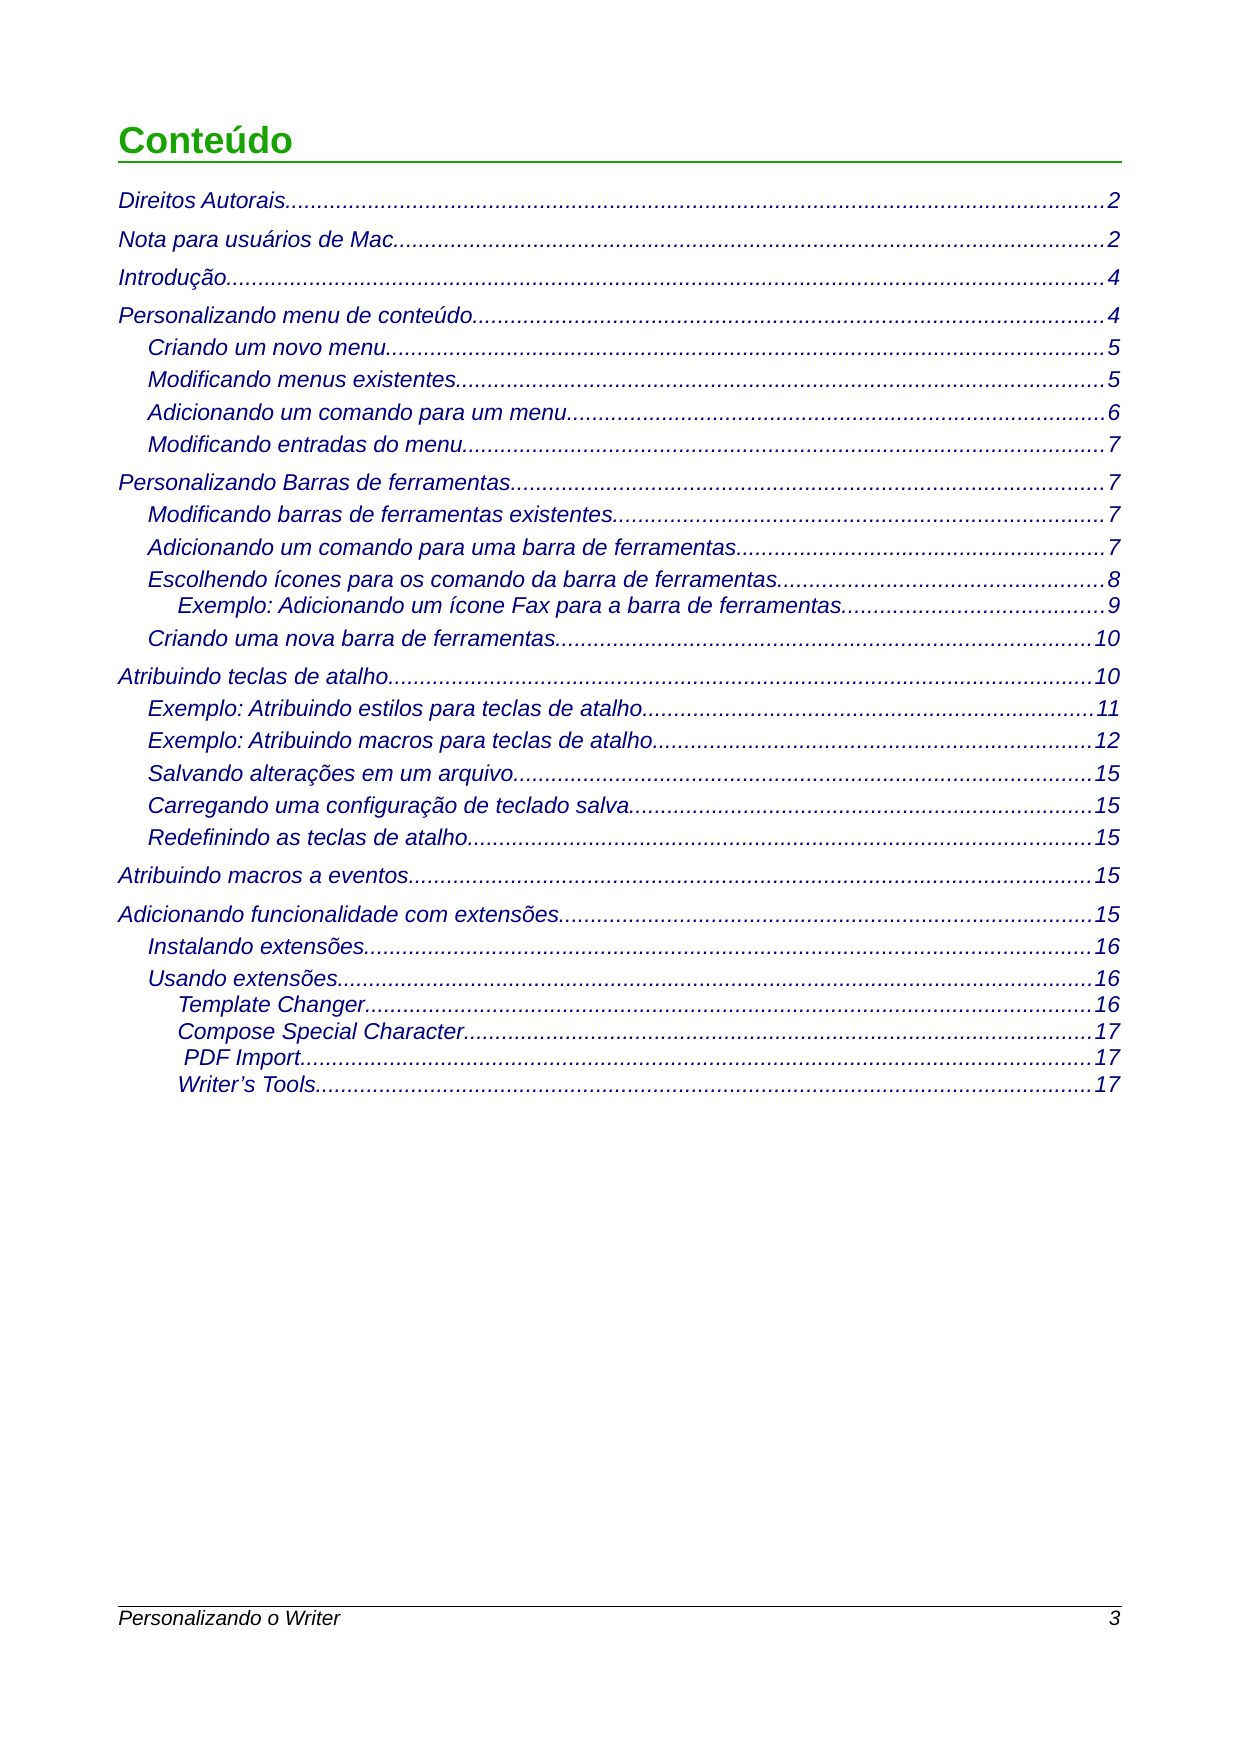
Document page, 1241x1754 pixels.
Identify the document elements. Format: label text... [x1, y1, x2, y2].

text Modificando entradas do menu 7 [148, 431, 1122, 457]
text Exemplo: Atribuindo estilos para teclas de atalho 11 [148, 695, 1122, 721]
text Nota para usuários de Mac 2 [118, 226, 1122, 252]
text Adicionando um comando para uma barra de ferramentas 7 [148, 534, 1122, 560]
text Introdução 4 [118, 264, 1122, 290]
text Criando uma nova barra de ferramentas 10 [148, 625, 1122, 651]
text Adicionando um comando para um menu 6 [148, 399, 1122, 425]
text Adicionando funcionalidade com extensões 15 [118, 901, 1122, 927]
text Redefinindo as teclas de atalho 15 [148, 824, 1122, 851]
text Writer’s Tools 17 [177, 1071, 1122, 1097]
text Modificando menus existentes 5 [148, 366, 1122, 393]
text Personalizando Barras de ferramentas 7 [118, 469, 1122, 496]
text Direitos Autorais 2 [118, 187, 1122, 214]
text Escolhendo ícones para os comando da barra de ferramentas 8 [148, 566, 1122, 592]
text Personalizando menu de conteúdo 4 [118, 302, 1122, 328]
text Instalando extensões 16 [148, 933, 1122, 959]
text Exemplo: Atribuindo macros para teclas de atalho 12 [148, 727, 1122, 754]
text Template Changer 16 [177, 991, 1122, 1018]
text Atribuindo teclas de atalho 10 [118, 663, 1122, 689]
text Modificando barras de ferramentas existentes 7 [148, 501, 1122, 528]
text PDF Import 17 [177, 1044, 1122, 1071]
text Atribuindo macros a eventos 15 [118, 862, 1122, 889]
text Exemplo: Adicionando um ícone Fax para a barra de ferramentas 9 [177, 592, 1122, 619]
text Criando um novo menu 5 [148, 334, 1122, 361]
text Usando extensões 16 [148, 965, 1122, 991]
text Salvando alterações em um arquivo 15 [148, 760, 1122, 786]
text Compose Special Character 17 [177, 1018, 1122, 1044]
text Conteúdo [118, 118, 1122, 161]
text Carregando uma configuração de teclado salva 15 [148, 792, 1122, 818]
